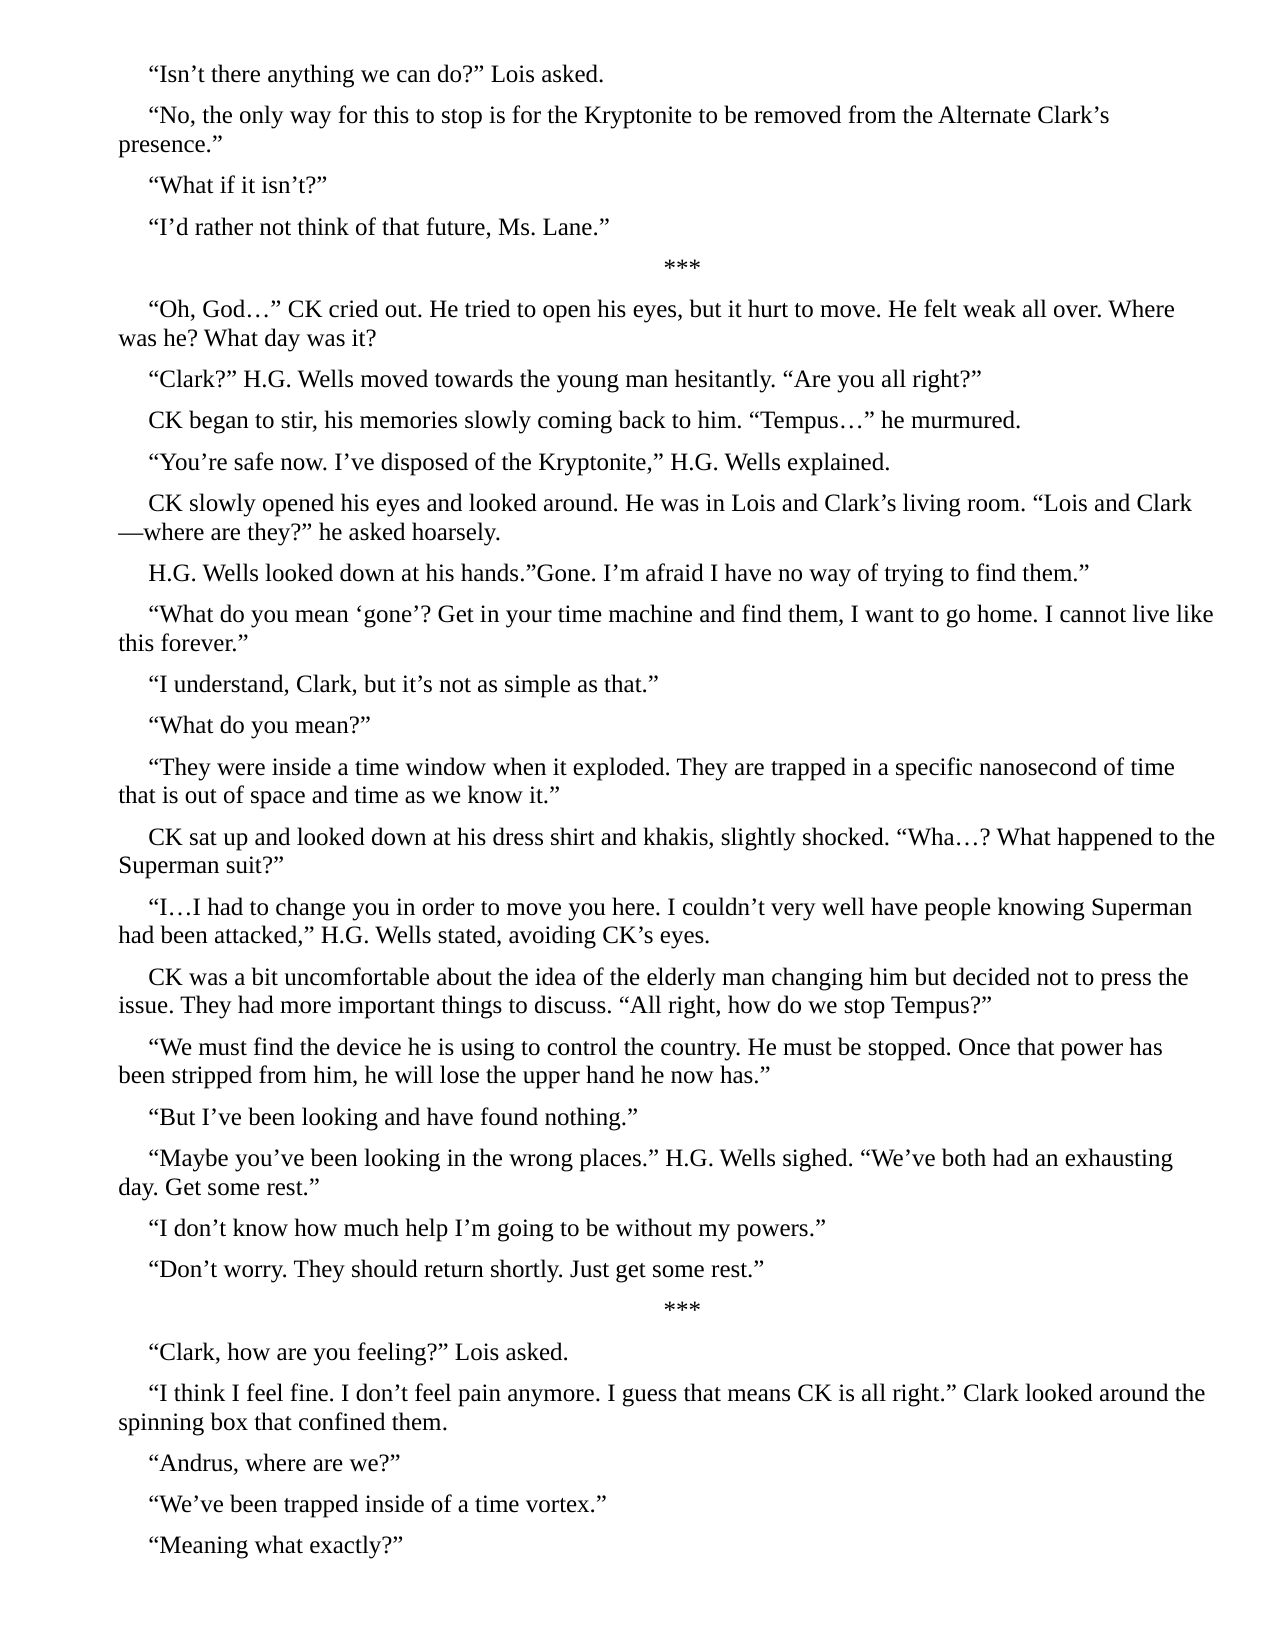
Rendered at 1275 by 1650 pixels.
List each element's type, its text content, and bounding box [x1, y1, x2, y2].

text “We must find the device he is using to control the country. He must be stopped. Once that power has been stripped from him, he will lose the upper hand he now has.” [118, 1032, 1216, 1089]
text *** [118, 253, 1216, 282]
text “We’ve been trapped inside of a time vortex.” [118, 1489, 1216, 1518]
text “Meaning what exactly?” [118, 1530, 1216, 1559]
text “I…I had to change you in order to move you here. I couldn’t very well have people knowing Superman had been attacked,” H.G. Wells stated, avoiding CK’s eyes. [118, 892, 1216, 949]
text “I understand, Clark, but it’s not as simple as that.” [118, 669, 1216, 698]
text “Maybe you’ve been looking in the wrong places.” H.G. Wells sighed. “We’ve both had an exhausting day. Get some rest.” [118, 1143, 1216, 1200]
text “What if it isn’t?” [118, 170, 1216, 199]
text “No, the only way for this to stop is for the Kryptonite to be removed from the Alternate Clark’s presence.” [118, 100, 1216, 158]
text “Oh, God…” CK cried out. He tried to open his eyes, but it hurt to move. He felt weak all over. Where was he? What day was it? [118, 294, 1216, 352]
text “Andrus, where are we?” [118, 1448, 1216, 1477]
text “Don’t worry. They should return shortly. Just get some rest.” [118, 1254, 1216, 1283]
text “I think I feel fine. I don’t feel pain anymore. I guess that means CK is all right.” Clark looked around the spinning box that confined them. [118, 1378, 1216, 1435]
text “You’re safe now. I’ve disposed of the Kryptonite,” H.G. Wells explained. [118, 447, 1216, 475]
text CK was a bit uncomfortable about the idea of the elderly man changing him but decided not to press the issue. They had more important things to discuss. “All right, how do we stop Tempus?” [118, 962, 1216, 1019]
text “Clark?” H.G. Wells moved towards the young man hesitantly. “Are you all right?” [118, 364, 1216, 393]
text “I’d rather not think of that future, Ms. Lane.” [118, 212, 1216, 240]
text “I don’t know how much help I’m going to be without my powers.” [118, 1213, 1216, 1242]
text CK sat up and looked down at his dress shirt and khakis, slightly shocked. “Wha…? What happened to the Superman suit?” [118, 822, 1216, 879]
text H.G. Wells looked down at his hands.”Gone. I’m afraid I have no way of trying to find them.” [118, 558, 1216, 587]
text “Isn’t there anything we can do?” Lois asked. [118, 59, 1216, 88]
text “But I’ve been looking and have found nothing.” [118, 1102, 1216, 1130]
text *** [118, 1295, 1216, 1324]
text “They were inside a time window when it exploded. They are trapped in a specific nanosecond of time that is out of space and time as we know it.” [118, 752, 1216, 809]
text CK began to stir, his memories slowly coming back to him. “Tempus…” he murmured. [118, 405, 1216, 434]
text “What do you mean ‘gone’? Get in your time machine and find them, I want to go home. I cannot live like this forever.” [118, 599, 1216, 657]
text “Clark, how are you feeling?” Lois asked. [118, 1337, 1216, 1365]
text CK slowly opened his eyes and looked around. He was in Lois and Clark’s living room. “Lois and Clark—where are they?” he asked hoarsely. [118, 488, 1216, 545]
text “What do you mean?” [118, 710, 1216, 739]
